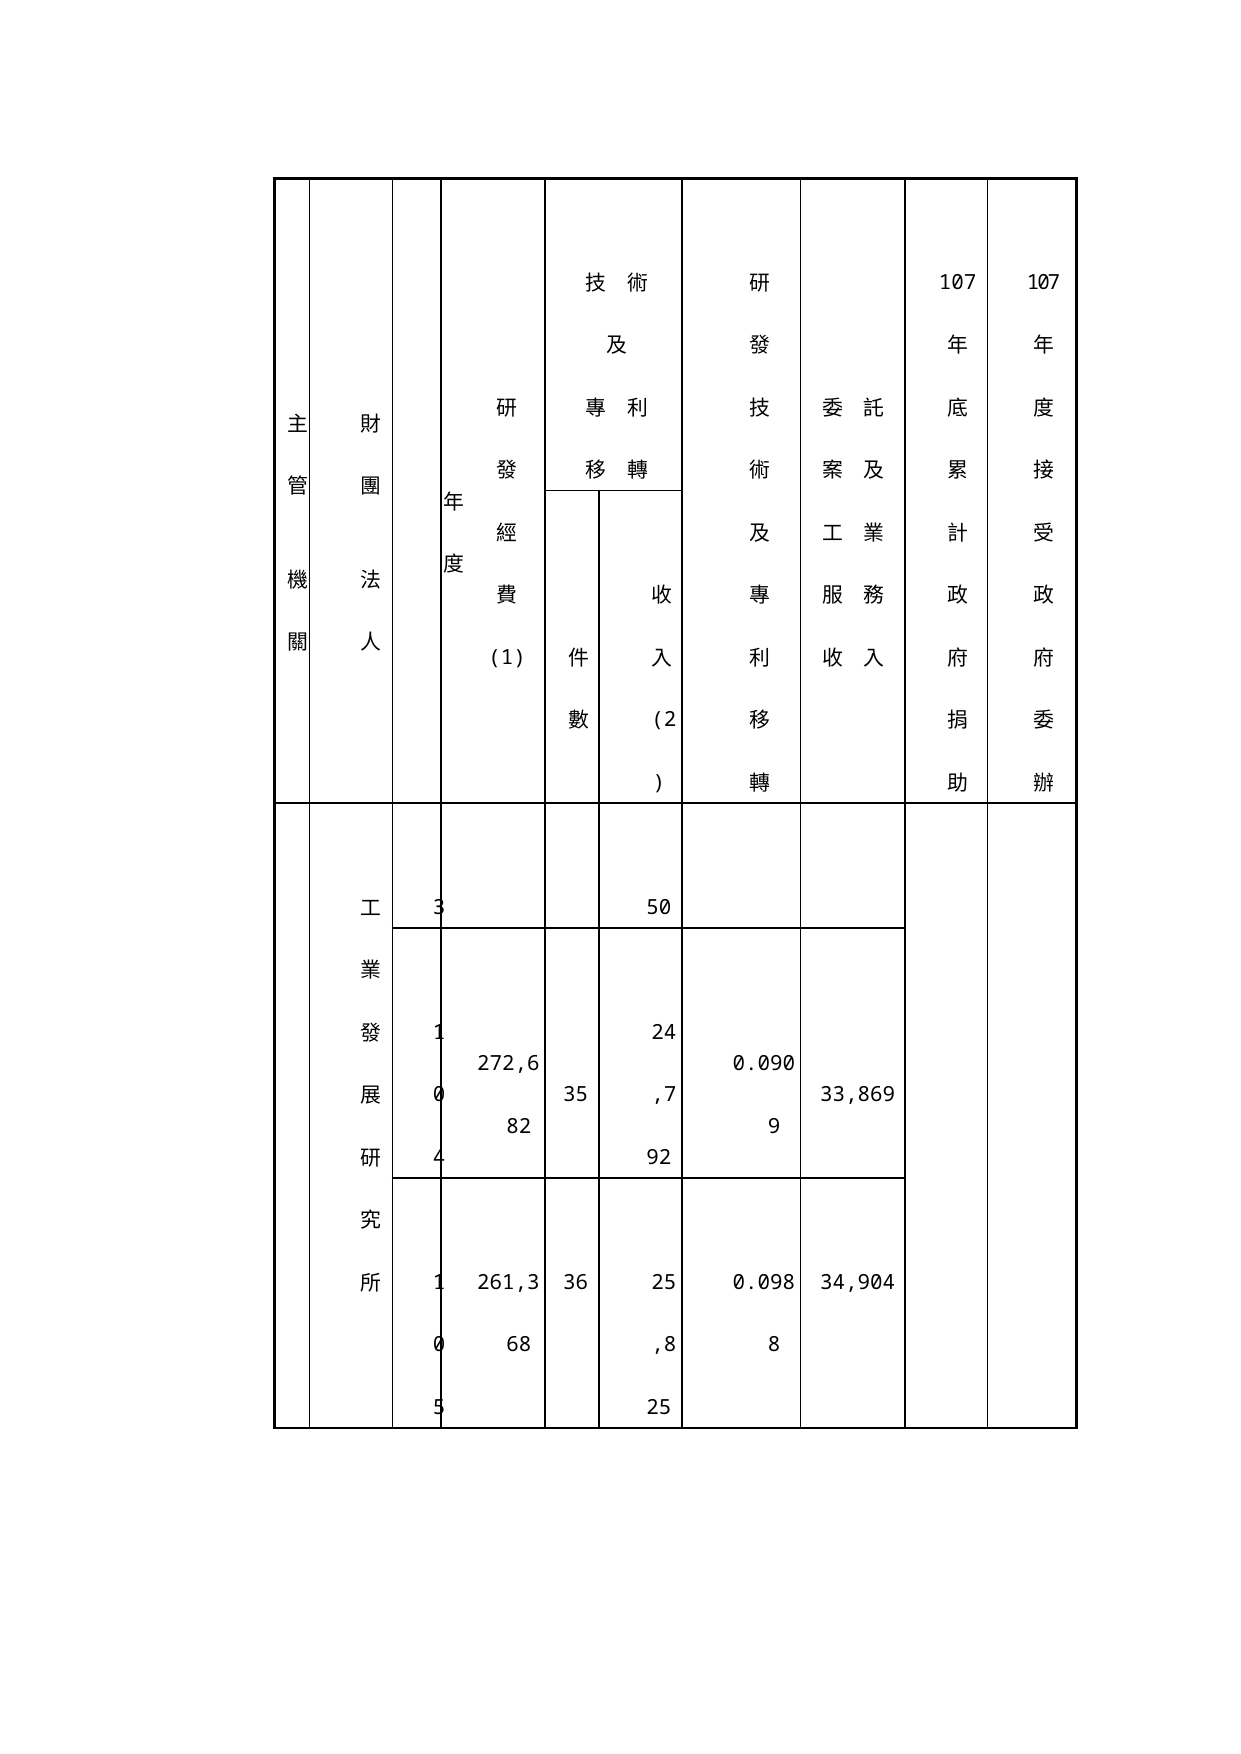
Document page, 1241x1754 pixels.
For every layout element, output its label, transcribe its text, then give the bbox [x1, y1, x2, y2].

table_cell 35 [546, 929, 598, 1177]
table_cell 工業發展研究所 [310, 804, 392, 1427]
table_cell 104 [393, 929, 440, 1177]
table_cell 105 [393, 1179, 440, 1427]
table_cell 261,368 [442, 1179, 544, 1427]
table_cell 36 [546, 1179, 598, 1427]
table_cell [906, 804, 987, 1427]
table_header 財團 法人 [310, 180, 392, 802]
table_cell [988, 804, 1075, 1427]
table_header 技術及 專利移轉 [546, 180, 681, 490]
table_cell 33,869 [801, 929, 904, 1177]
table_cell 284,896 [442, 804, 544, 927]
table_cell [546, 804, 598, 927]
table_cell 272,682 [442, 929, 544, 1177]
table_cell [801, 804, 904, 927]
table_header 107年度接受政府委辦補助比率(%) [988, 180, 1075, 802]
table_cell [276, 804, 309, 1427]
table_cell 件數 [546, 491, 598, 802]
table_header 主管 機關 [276, 180, 309, 802]
table_cell 收入(2) [600, 491, 681, 802]
table_cell 0.0988 [683, 1179, 800, 1427]
table_cell 25,825 [600, 1179, 681, 1427]
table_cell 34,904 [801, 1179, 904, 1427]
table_cell 50 [600, 804, 681, 927]
table_cell 24,792 [600, 929, 681, 1177]
table_header 107年底累計政府捐助基金比率(%) [906, 180, 987, 802]
table_header 研發經費(1) [442, 180, 544, 802]
table_header 委託案及工業服務收入 [801, 180, 904, 802]
table_header 年度 [393, 180, 440, 802]
table_header 研發技術及專利移轉收入比(2)/(1) [683, 180, 800, 802]
table_cell [683, 804, 800, 927]
table_cell 103 [393, 804, 440, 927]
table_cell 0.0909 [683, 929, 800, 1177]
